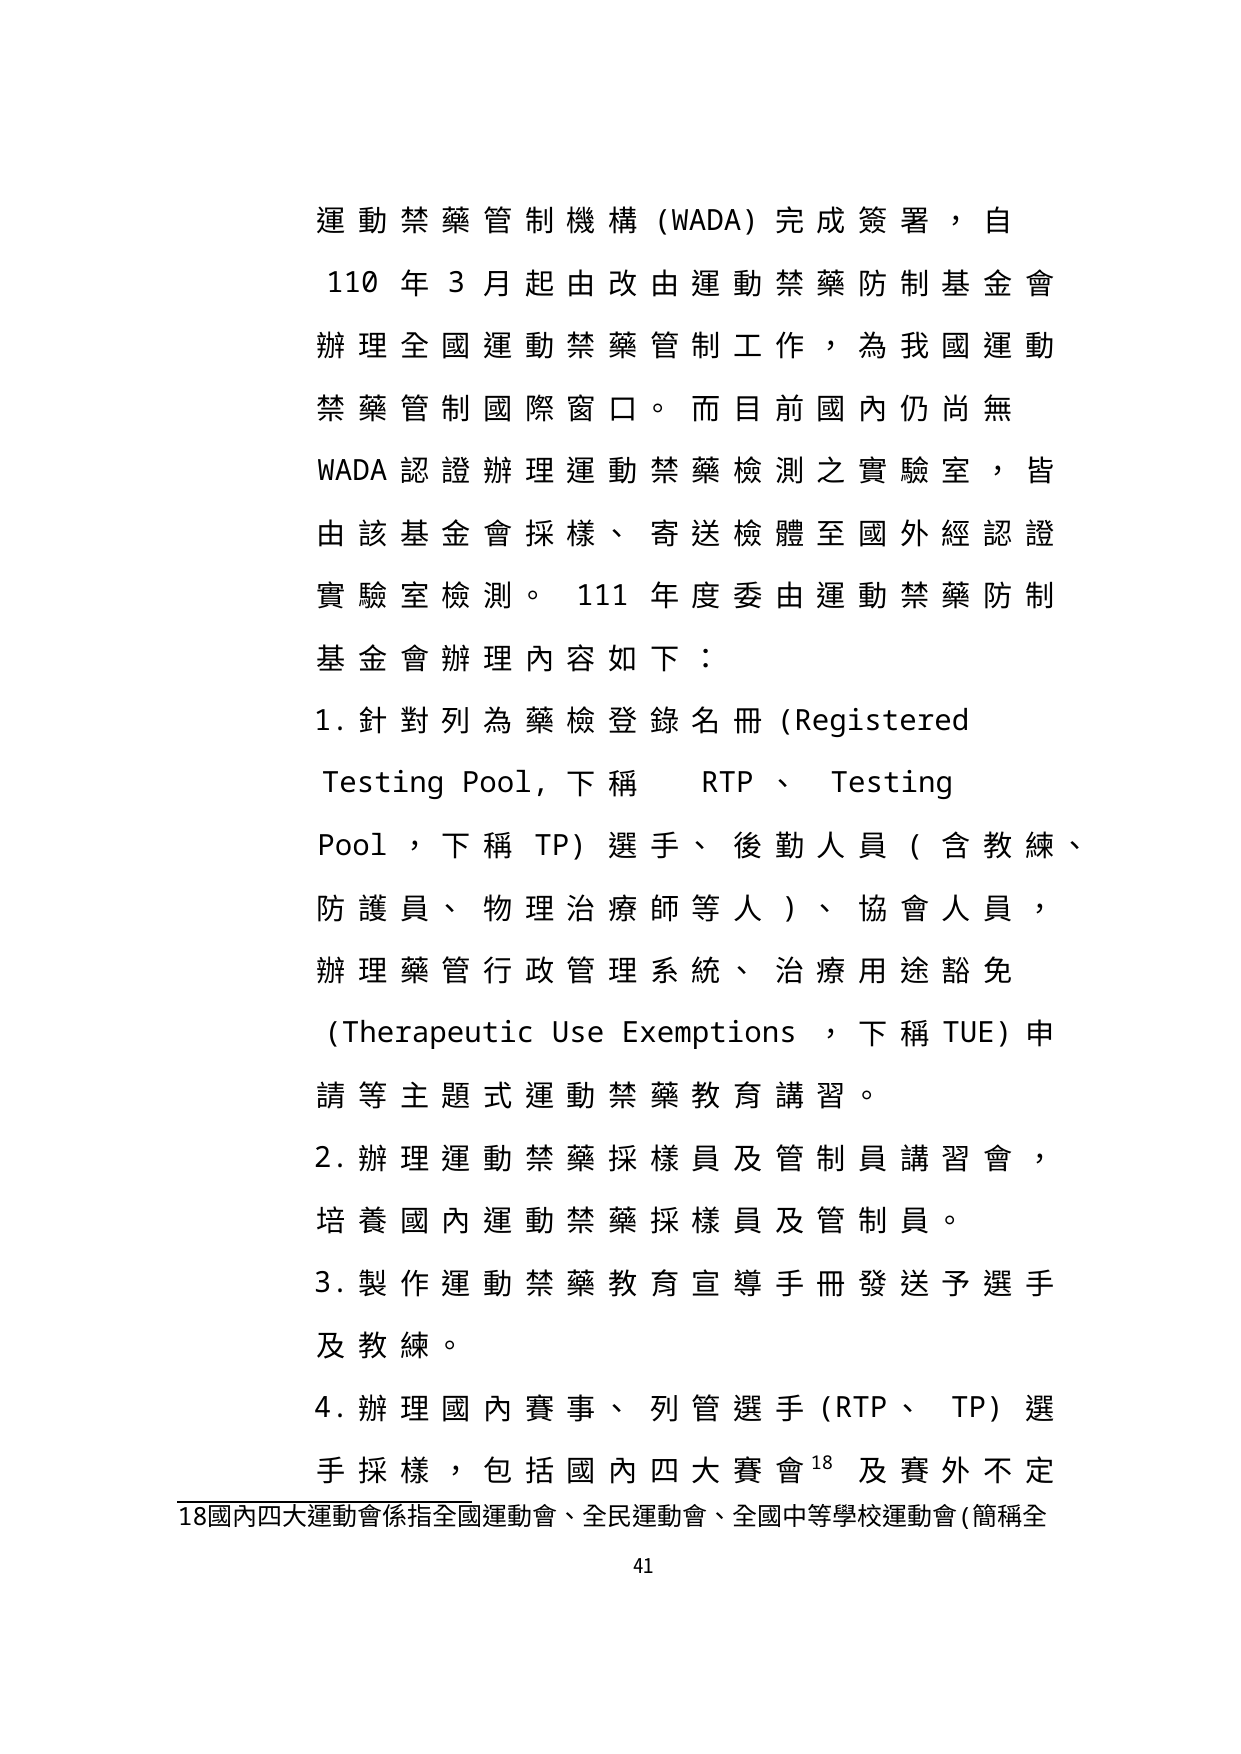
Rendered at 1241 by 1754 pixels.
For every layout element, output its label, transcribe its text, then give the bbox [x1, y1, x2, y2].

text 4.辦理國內賽事、列管選手(RTP、TP)選手採樣，包括國內四大賽會及賽外不定期檢測，並送日本東京實驗室檢驗。 [274, 1365, 1060, 1490]
text 運動禁藥管制機構(WADA)完成簽署，自110年3月起由改由運動禁藥防制基金會辦理全國運動禁藥管制工作，為我國運動禁藥管制國際窗口。而目前國內仍尚無WADA認證辦理運動禁藥檢測之實驗室，皆由該基金會採樣、寄送檢體至國外經認證實驗室檢測。111年度委由運動禁藥防制基金會辦理內容如下： [274, 177, 1060, 677]
text 1.針對列為藥檢登錄名冊(Registered Testing Pool,下稱 RTP、Testing Pool，下稱TP)選手、後勤人員(含教練、防護員、物理治療師等人)、協會人員，辦理藥管行政管理系統、治療用途豁免(Therapeutic Use Exemptions，下稱TUE)申請等主題式運動禁藥教育講習。 [274, 677, 1060, 1115]
text 2.辦理運動禁藥採樣員及管制員講習會，培養國內運動禁藥採樣員及管制員。 [274, 1115, 1060, 1240]
text 3.製作運動禁藥教育宣導手冊發送予選手及教練。 [274, 1240, 1060, 1365]
text 國內四大運動會係指全國運動會、全民運動會、全國中等學校運動會(簡稱全 [177, 1502, 1068, 1532]
